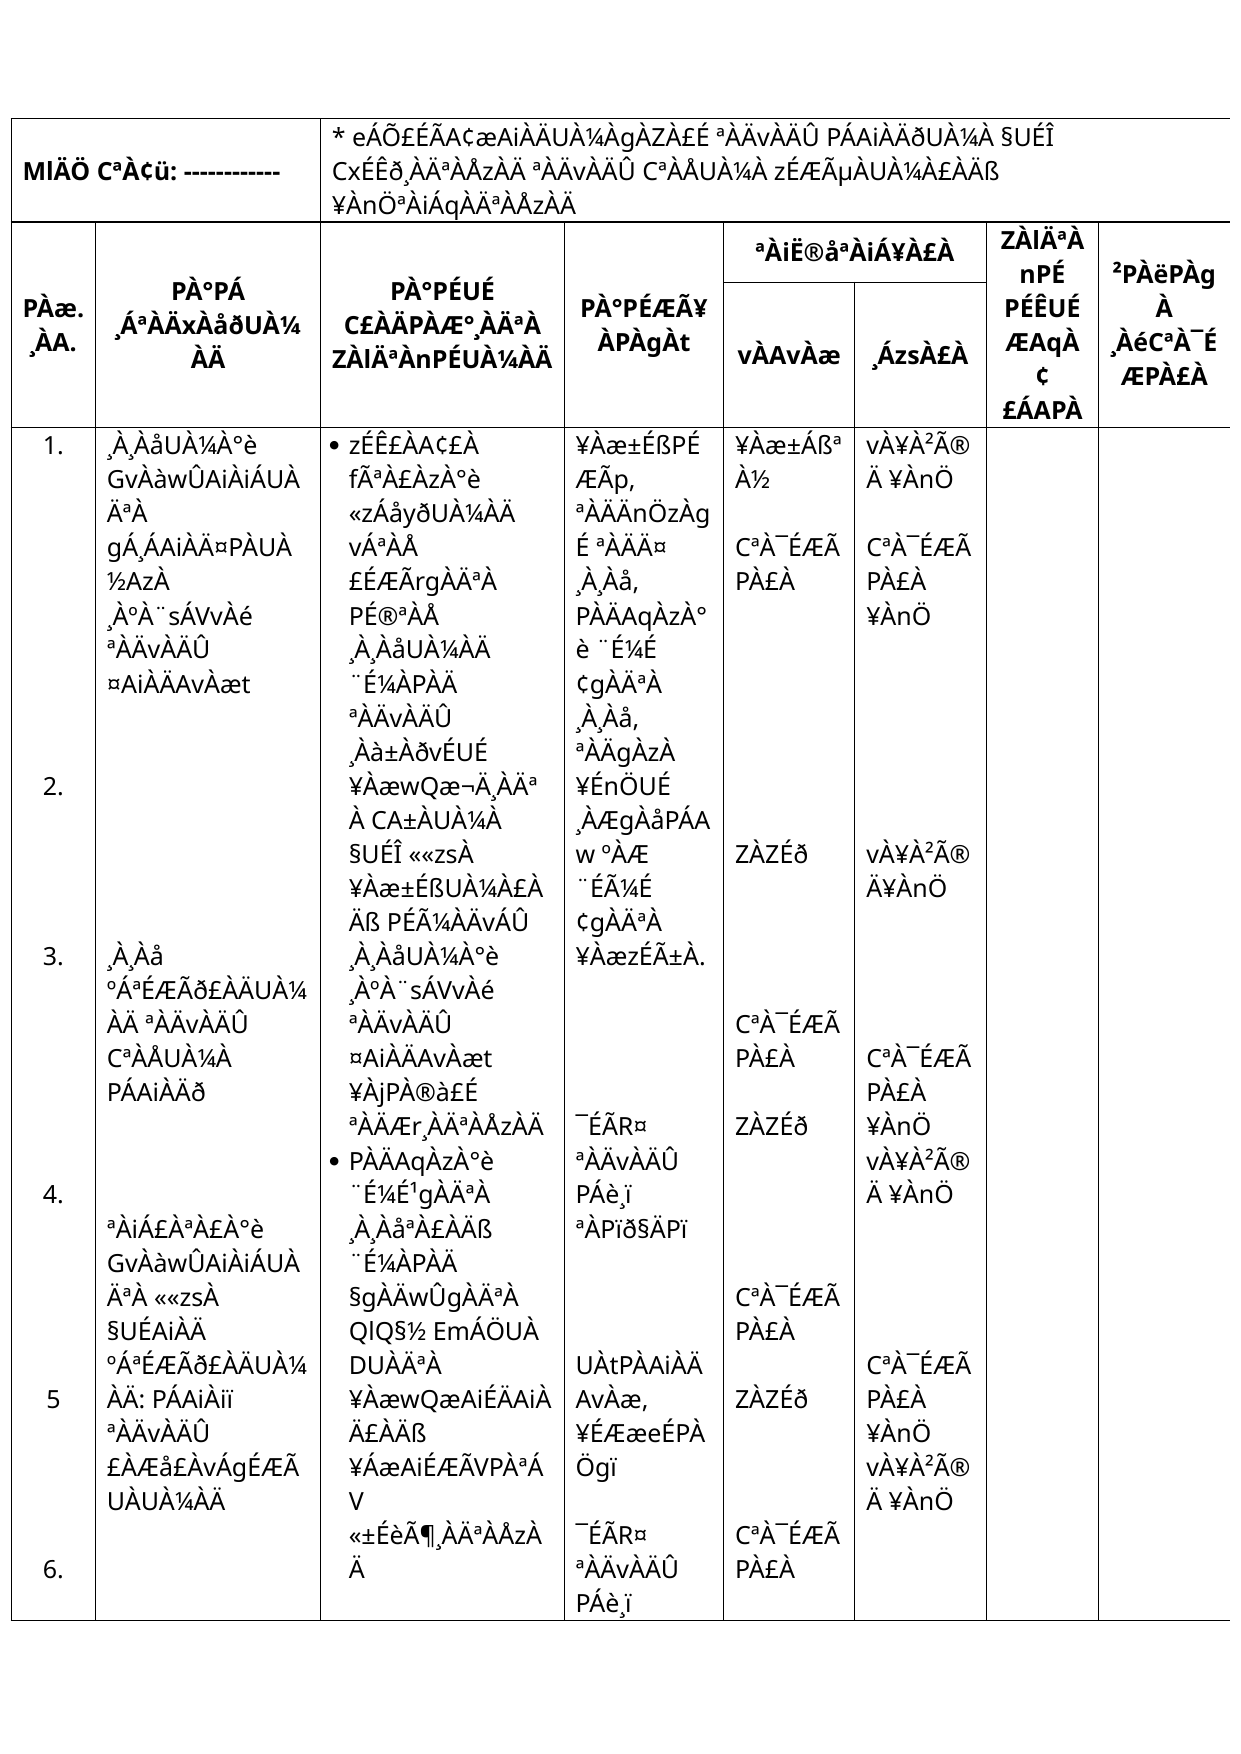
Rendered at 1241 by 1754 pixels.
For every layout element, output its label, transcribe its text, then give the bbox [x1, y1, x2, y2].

table_cell ²PÀëPÀgÀ ¸ÀéCªÀ¯ÉÆPÀ£À [1099, 223, 1230, 427]
table_cell zÉÊ£ÀA¢£À fÃªÀ£ÀzÀ°è «zÁåyðUÀ¼ÀÄ vÁªÀÅ £ÉÆÃrgÀÄªÀ PÉ®ªÀÅ ¸À¸ÀåUÀ¼ÀÄ ¨É¼ÀPÀÄ ªÀÄvÀÄÛ ¸Àà±ÀðvÉUÉ ¥ÀæwQæ¬Ä¸ÀÄªÀ CA±ÀUÀ¼À §UÉÎ ««zsÀ ¥Àæ±ÉßUÀ¼À£ÀÄß PÉÃ¼ÀÄvÁÛ ¸À¸ÀåUÀ¼À°è ¸ÀºÀ¨sÁVvÀé ªÀÄvÀÄÛ ¤AiÀÄAvÀæt ¥ÀjPÀ®à£É ªÀÄÆr¸ÀÄªÀÅzÀÄ PÀÄAqÀzÀ°è ¨É¼É¹gÀÄªÀ ¸À¸ÀåªÀ£ÀÄß ¨É¼ÀPÀÄ §gÀÄwÛgÀÄªÀ QlQ§½ EmÁÖUÀ DUÀÄªÀ ¥ÀæwQæAiÉÄAiÀÄ£ÀÄß ¥ÁæAiÉÆÃVPÀªÁV «±ÉèÃ¶¸ÀÄªÀÅzÀÄ ««zsÀ §UÉAiÀÄ ¸À¸Àå ºÁªÉÆÃð£ÀÄUÀ¼À£ÀÄß ºÉ¸Àj¹, ZÀZÉðAiÀÄ ªÀÄÆ®PÀ ««zsÀ ºÁªÉÆÃð£ÀÄUÀ¼À PÁAiÀÄðUÀ¼À£ÀÄß ¥ÀnÖªÀiÁqÀÄªÀÅzÀÄ ¥ÁævÀåQëPÉAiÀÄ ªÀÄÆ®PÀ ªÀiÁ£ÀªÀ£À°è GvÀàwÛAiÀiÁUÀÄªÀ ««zsÀ §UÉAiÀÄ UÀæAyUÀ¼ÀÄ ªÀÄvÀÄÛ CªÀÅUÀ¼ÀÄ ¸Àæ«¸ÀÄªÀ ºÁªÉÆÃð£ÀÄUÀ¼À£ÀÄß ¥ÀnÖªÀiÁr PÁAiÀÄðUÀ¼À£ÀÄß ºÉ¸Àj¸ÀÄªÀÅzÀÄ ºÁªÉÆÃð£ÀÄUÀ¼À £ÀÆå£ÀvÉ¬ÄAzÀ §gÀÄªÀ gÉÆÃUÀUÀ¼À£ÀÄß ZÀað¹ ¥ÀnÖ ªÀiÁqÀÄªÀÅzÀÄ ¥ÁævÀåQëPÉ ªÀÄvÀÄÛ ªÉÄzÀÄ½£À ªÀiÁzÀjAiÀÄ£ÀÄß ¥ÀæzÀ²ð¸ÀÄvÁÛ ªÀiÁ£ÀªÀ£À°è£À £ÀgÀªÀÇåºÀzÀ §UÉUÉ¼À£ÀÄß w½¸ÀÄªÀÅzÀÄ ªÉÄzÀÄ¼ÀÄ ªÀÄvÀÄÛ ªÉÄzÀÄ¼ÀÄ §½îAiÀÄ gÀZÀ£É ©r¹ CªÀÅUÀ¼À PÁAiÀÄðUÀ¼À£ÀÄß ZÀað¸ÀÄªÀÅzÀÄ ««zsÀ §UÉAiÀÄ eÁÕ£ÉA¢æAiÀÄUÀ¼À£ÀÄß ºÉ¸Àj¹ CªÀÅUÀ¼À gÀZÀ£É ªÀÄvÀÄÛ PÁAiÀÄðUÀ¼À£ÀÄß ¥ÁævÀåQë¸ÀÄvÁÛ ¥ÀnÖªÀiÁqÀÄªÀÅzÀÄ PÀtÄÚ ªÀÄvÀÄÛ Q«AiÀÄ gÀZÀ£É ©r¸ÀÄªÀÅzÀÄ ZÀZÉðAiÀÄ ªÀÄÆ®PÀ ««zsÀ eÁÕ£ÉÃA¢æAiÀÄUÀ¼À £ÀÆå£ÀvÉUÀ¼À£ÀÄß ¥ÀnÖªÀiÁr, ¥ÀjºÁgÀ PÀæªÀÄUÀ¼À£ÀÄß w½zÀÄPÉÆ¼ÀÄîªÀÅzÀÄ [321, 428, 564, 1620]
table_cell [1099, 428, 1230, 1620]
table_cell ¸À¸ÀåUÀ¼À°è GvÀàwÛAiÀiÁUÀÄªÀ gÁ¸ÁAiÀÄ¤PÀUÀ½AzÀ ¸ÀºÀ¨sÁVvÀé ªÀÄvÀÄÛ ¤AiÀÄAvÀæt ¸À¸Àå ºÁªÉÆÃð£ÀÄUÀ¼ÀÄ ªÀÄvÀÄÛ CªÀÅUÀ¼À PÁAiÀÄð ªÀiÁ£ÀªÀ£À°è GvÀàwÛAiÀiÁUÀÄªÀ ««zsÀ §UÉAiÀÄ ºÁªÉÆÃð£ÀÄUÀ¼ÀÄ: PÁAiÀiï ªÀÄvÀÄÛ £ÀÆå£ÀvÁgÉÆÃUÀUÀ¼ÀÄ £ÀgÀªÀÇåºÀ: ªÉÄzÀÄ¼ÀÄ ªÀÄvÀÄÛ ªÉÄzÀÄ¼ÀÄ§½îAiÀÄ gÀZÀ£É ªÀÄvÀÄÛ PÁAiÀÄðUÀ¼ÀÄ eÁÕ£ÉÃA¢æAiÀÄUÀ¼À gÀZÀ£É ªÀÄvÀÛAiÀÄ PÁAiÀÄð eÁÕ£ÉÃA¢æAiÀÄUÀ¼À zÉÆÃµÀUÀ¼À£ÀÄß ¥ÀnÖªÀiÁqÀÄªÀÅzÀÄ ªÀÄvÀÄÛ ¥ÀjºÁgÀPÀæªÀÄUÀ¼ÀÄ [96, 428, 320, 1620]
table_cell [987, 428, 1098, 1620]
table_cell * eÁÕ£ÉÃA¢æAiÀÄUÀ¼ÀgÀZÀ£É ªÀÄvÀÄÛ PÁAiÀÄðUÀ¼À §UÉÎ CxÉÊð¸ÀÄªÀÅzÀÄ ªÀÄvÀÄÛ CªÀÅUÀ¼À zÉÆÃµÀUÀ¼À£ÀÄß ¥ÀnÖªÀiÁqÀÄªÀÅzÀÄ [321, 119, 1230, 221]
table_cell PÀæ. ¸ÀA. [12, 223, 95, 427]
table_cell vÀAvÀæ [724, 283, 854, 427]
table_cell vÀ¥À²Ã®Ä ¥ÀnÖ CªÀ¯ÉÆÃPÀ£À ¥ÀnÖ vÀ¥À²Ã®Ä¥ÀnÖ CªÀ¯ÉÆÃPÀ£À ¥ÀnÖ vÀ¥À²Ã®Ä ¥ÀnÖ CªÀ¯ÉÆÃPÀ£À ¥ÀnÖ vÀ¥À²Ã®Ä ¥ÀnÖ CªÀ¯ÉÆÃPÀ£À ¥ÀnÖ vÀ¥À²Ã®Ä ¥ÀnÖ vÀ¥À²Ã®Ä ¥ÀnÖ [855, 428, 986, 1620]
table_cell ZÀlÄªÀnPÉ PÉÊUÉÆAqÀ ¢£ÁAPÀ [987, 223, 1098, 427]
table_cell ----- MlÄÖ CªÀ¢ü: ------------ [12, 119, 320, 221]
table_cell 1. 2. 3. 4. 5 6. [12, 428, 95, 1620]
table_cell PÀ°PÉÆÃ¥ÀPÀgÀt [565, 223, 723, 427]
table_cell PÀ°PÁ ¸ÁªÀÄxÀåðUÀ¼ÀÄ [96, 223, 320, 427]
table_cell ªÀiË®åªÀiÁ¥À£À [724, 223, 986, 282]
table_cell ¥Àæ±ÉßPÉÆÃp, ªÀÄÄnÖzÀgÉ ªÀÄÄ¤ ¸À¸Àå, PÀÄAqÀzÀ°è ¨É¼É¢gÀÄªÀ ¸À¸Àå, ªÀÄgÀzÀ ¥ÉnÖUÉ ¸ÀÆgÀåPÁAw ºÀÆ ¨ÉÃ¼É¢gÀÄªÀ ¥ÀæzÉÃ±À. ¯ÉÃR¤ ªÀÄvÀÄÛ PÁè¸ï ªÀPïð§ÄPï UÀtPÀAiÀÄAvÀæ, ¥ÉÆæeÉPÀÖgï ¯ÉÃR¤ ªÀÄvÀÄÛ PÁè¸ï ªÀPïð§ÄPï UÀtPÀAiÀÄAvÀæ, ¥ÉÆæeÉPÀÖgï ªÉÄzÀÄ½£À ªÀiÁzÀj ¯ÉÃR¤ ªÀÄvÀÄÛ PÁè¸ï ªÀPïð§ÄPï UÀtPÀAiÀÄAvÀæ, ¥ÉÆæeÉPÀÖgï ¯ÉÃR¤ ªÀÄvÀÄÛ PÁè¸ï ªÀPïð§ÄPï ¯ÉÃR¤ ªÀÄvÀÄÛ PÁè¸ï ªÀPïð§ÄPï [565, 428, 723, 1620]
table_cell PÀ°PÉUÉ C£ÀÄPÀÆ°¸ÀÄªÀ ZÀlÄªÀnPÉUÀ¼ÀÄ [321, 223, 564, 427]
table_cell ¥Àæ±ÁßªÀ½ CªÀ¯ÉÆÃPÀ£À ZÀZÉð CªÀ¯ÉÆÃPÀ£À ZÀZÉð CªÀ¯ÉÆÃPÀ£À ZÀZÉð CªÀ¯ÉÆÃPÀ£À ZÀZÉð ZÀZÉð [724, 428, 854, 1620]
table_cell ¸ÁzsÀ£À [855, 283, 986, 427]
